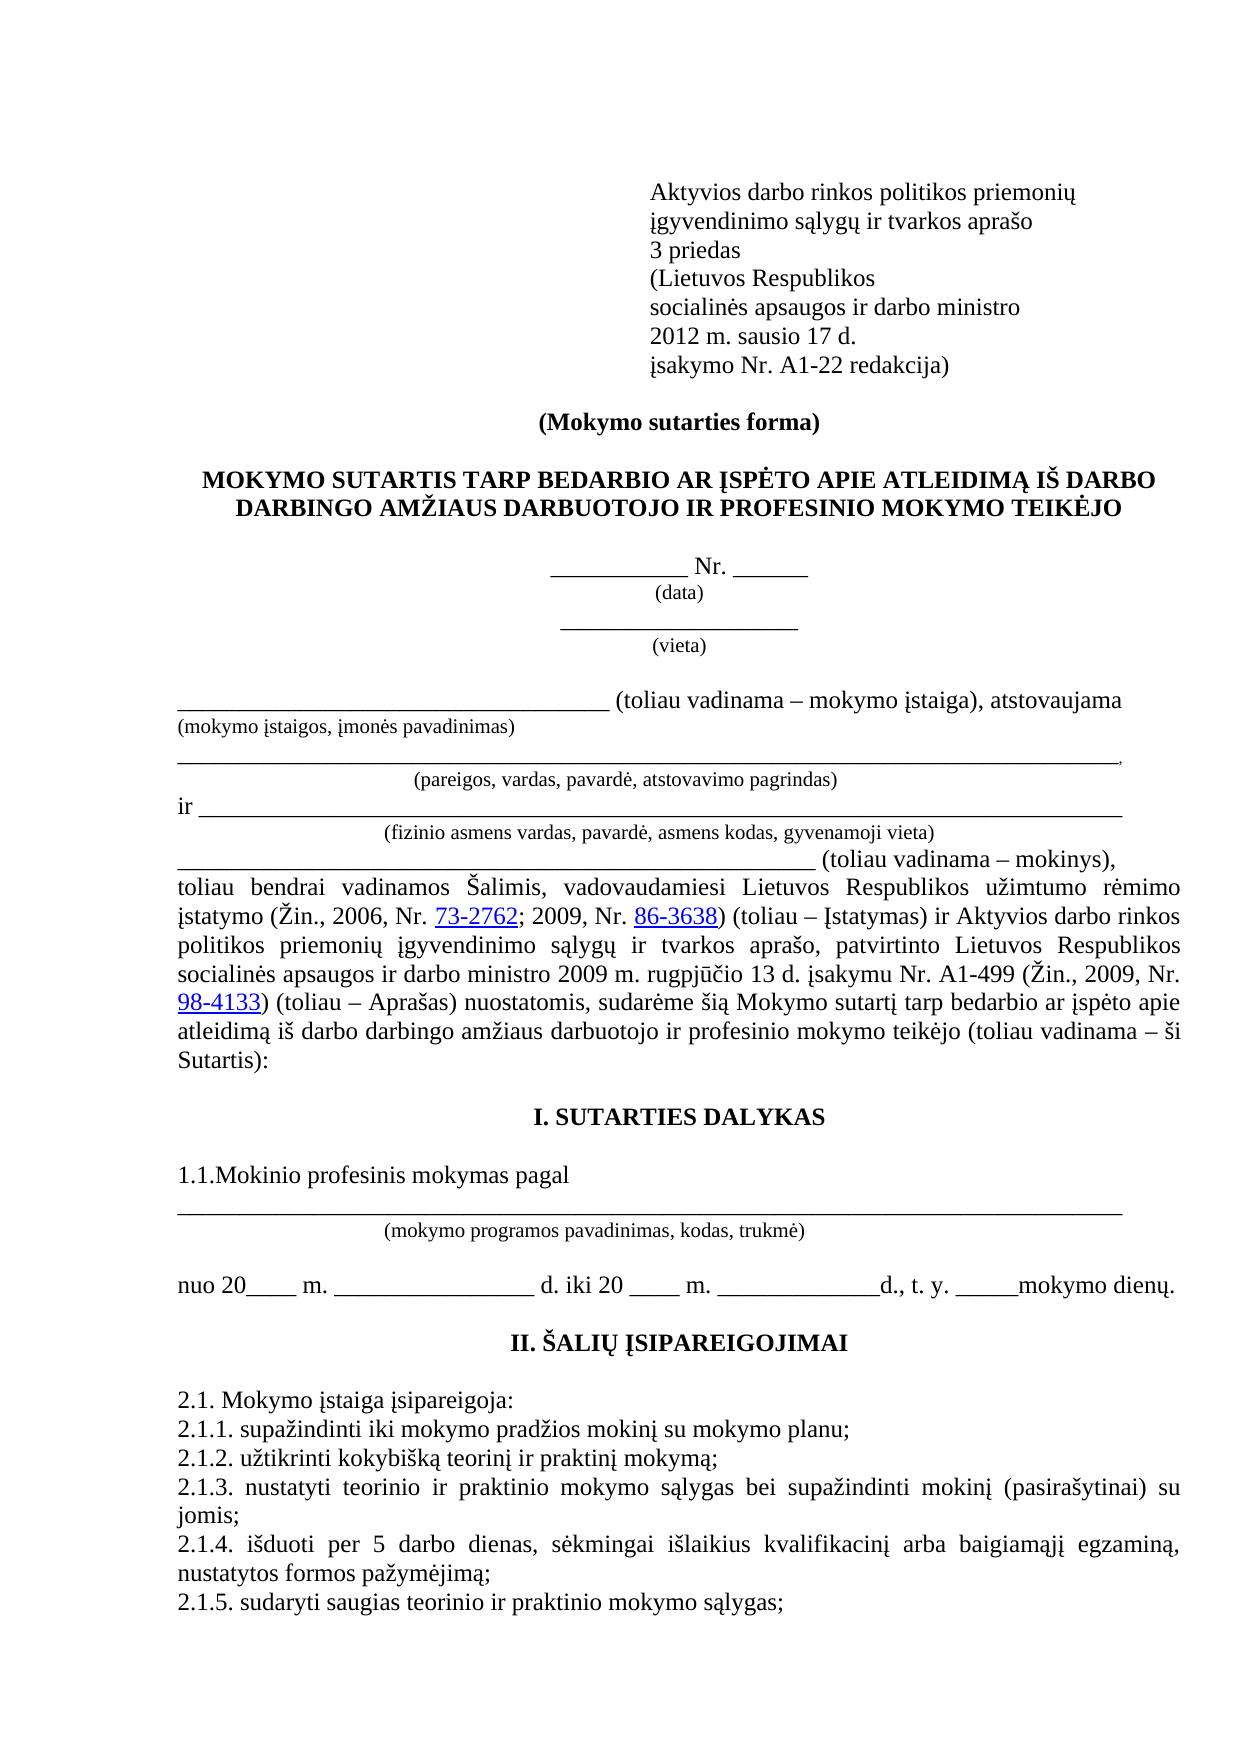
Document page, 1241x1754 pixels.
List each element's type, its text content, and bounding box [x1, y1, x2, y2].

text ___________ Nr. ______ [177, 551, 1181, 580]
text Aktyvios darbo rinkos politikos priemonių [649, 177, 1181, 206]
text 2.1.4. išduoti per 5 darbo dienas, sėkmingai išlaikius kvalifikacinį arba baigiamąjį egzaminą, nustatytos formos pažymėjimą; [177, 1529, 1181, 1587]
text 2.1.3. nustatyti teorinio ir praktinio mokymo sąlygas bei supažindinti mokinį (pasirašytinai) su jomis; [177, 1472, 1181, 1529]
text įgyvendinimo sąlygų ir tvarkos aprašo [649, 206, 1181, 235]
text (vieta) [177, 632, 1181, 657]
text ir [177, 791, 1181, 820]
text 2.1.2. užtikrinti kokybišką teorinį ir praktinį mokymą; [177, 1443, 1181, 1472]
text ___________________ [177, 604, 1181, 632]
text įsakymo Nr. A1-22 redakcija) [649, 350, 1181, 378]
text (Mokymo sutarties forma) [177, 407, 1181, 436]
text 2.1. Mokymo įstaiga įsipareigoja: [177, 1385, 1181, 1414]
text _ (toliau vadinama – mokymo įstaiga), atstovaujama [177, 685, 1181, 714]
text _ (toliau vadinama – mokinys), [177, 844, 1181, 872]
text 1.1.Mokinio profesinis mokymas pagal [177, 1160, 1181, 1189]
text 2.1.5. sudaryti saugias teorinio ir praktinio mokymo sąlygas; [177, 1587, 1181, 1615]
text 2.1.1. supažindinti iki mokymo pradžios mokinį su mokymo planu; [177, 1414, 1181, 1443]
text I. SUTARTIES DALYKAS [177, 1102, 1181, 1131]
text toliau bendrai vadinamos Šalimis, vadovaudamiesi Lietuvos Respublikos užimtumo rėmimo įstatymo (Žin., 2006, Nr. 73-2762; 2009, Nr. 86-3638) (toliau – Įstatymas) ir Aktyvios darbo rinkos politikos priemonių įgyvendinimo sąlygų ir tvarkos aprašo, patvirtinto Lietuvos Respublikos socialinės apsaugos ir darbo ministro 2009 m. rugpjūčio 13 d. įsakymu Nr. A1-499 (Žin., 2009, Nr. 98-4133) (toliau – Aprašas) nuostatomis, sudarėme šią Mokymo sutartį tarp bedarbio ar įspėto apie atleidimą iš darbo darbingo amžiaus darbuotojo ir profesinio mokymo teikėjo (toliau vadinama – ši Sutartis): [177, 872, 1181, 1074]
text _ [177, 1189, 1181, 1217]
text (mokymo programos pavadinimas, kodas, trukmė) [177, 1217, 1181, 1242]
text socialinės apsaugos ir darbo ministro [649, 292, 1181, 321]
text _ , [177, 738, 1181, 767]
text 2012 m. sausio 17 d. [649, 321, 1181, 350]
text (fizinio asmens vardas, pavardė, asmens kodas, gyvenamoji vieta) [177, 820, 1181, 844]
text (data) [177, 580, 1181, 604]
text (Lietuvos Respublikos [649, 263, 1181, 292]
text (mokymo įstaigos, įmonės pavadinimas) [177, 714, 1181, 738]
text II. ŠALIŲ ĮSIPAREIGOJIMAI [177, 1328, 1181, 1357]
text MOKYMO SUTARTIS TARP BEDARBIO AR ĮSPĖTO APIE ATLEIDIMĄ IŠ DARBO DARBINGO AMŽIAUS DARBUOTOJO IR PROFESINIO MOKYMO TEIKĖJO [177, 465, 1181, 522]
text 3 priedas [649, 235, 1181, 263]
text (pareigos, vardas, pavardė, atstovavimo pagrindas) [177, 767, 1181, 791]
text nuo 20____ m. ________________ d. iki 20 ____ m. _____________d., t. y. _____mokymo dienų. [177, 1270, 1181, 1299]
